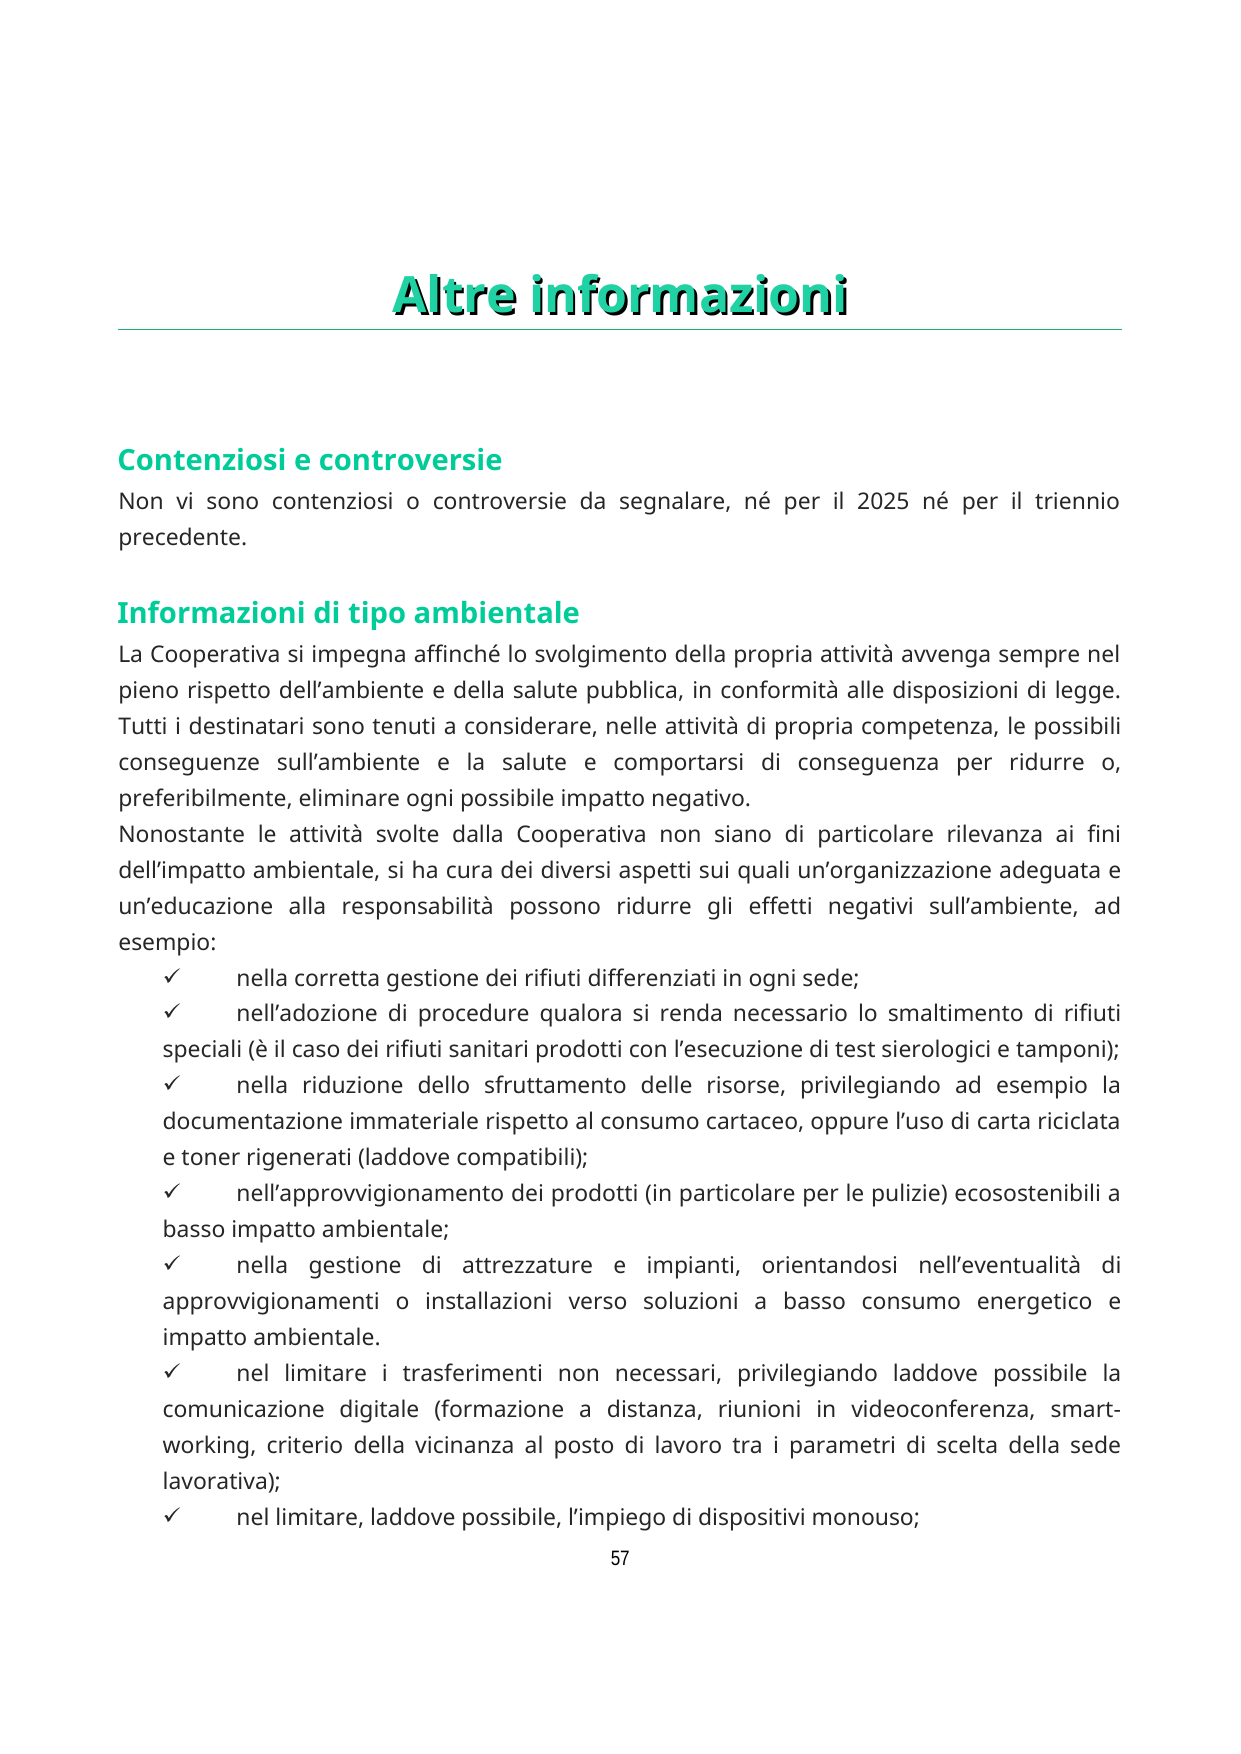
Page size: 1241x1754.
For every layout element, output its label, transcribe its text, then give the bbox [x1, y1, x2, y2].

list nell’adozione di procedure qualora si renda necessario lo smaltimento di rifiuti speciali (è il caso dei rifiuti sanitari prodotti con l’esecuzione di test sierologici e tamponi); [162, 997, 1122, 1064]
text Nonostante le attività svolte dalla Cooperativa non siano di particolare rilevanza ai fini dell’impatto ambientale, si ha cura dei diversi aspetti sui quali un’organizzazione adeguata e un’educazione alla responsabilità possono ridurre gli effetti negativi sull’ambiente, ad esempio: [118, 818, 1122, 957]
subtitle Altre informazioni [118, 259, 1122, 329]
list nella riduzione dello sfruttamento delle risorse, privilegiando ad esempio la documentazione immateriale rispetto al consumo cartaceo, oppure l’uso di carta riciclata e toner rigenerati (laddove compatibili); [162, 1069, 1122, 1172]
subtitle Contenziosi e controversie [117, 439, 1122, 479]
subtitle Informazioni di tipo ambientale [117, 592, 1122, 632]
list nella gestione di attrezzature e impianti, orientandosi nell’eventualità di approvvigionamenti o installazioni verso soluzioni a basso consumo energetico e impatto ambientale. [162, 1249, 1122, 1352]
list nel limitare, laddove possibile, l’impiego di dispositivi monouso; [162, 1501, 1122, 1532]
list nel limitare i trasferimenti non necessari, privilegiando laddove possibile la comunicazione digitale (formazione a distanza, riunioni in videoconferenza, smart-working, criterio della vicinanza al posto di lavoro tra i parametri di scelta della sede lavorativa); [162, 1357, 1122, 1496]
list nella corretta gestione dei rifiuti differenziati in ogni sede; [162, 961, 1122, 993]
text Non vi sono contenziosi o controversie da segnalare, né per il 2025 né per il triennio precedente. [118, 484, 1122, 552]
list nell’approvvigionamento dei prodotti (in particolare per le pulizie) ecosostenibili a basso impatto ambientale; [162, 1177, 1122, 1244]
text La Cooperativa si impegna affinché lo svolgimento della propria attività avvenga sempre nel pieno rispetto dell’ambiente e della salute pubblica, in conformità alle disposizioni di legge. Tutti i destinatari sono tenuti a considerare, nelle attività di propria competenza, le possibili conseguenze sull’ambiente e la salute e comportarsi di conseguenza per ridurre o, preferibilmente, eliminare ogni possibile impatto negativo. [118, 638, 1122, 813]
